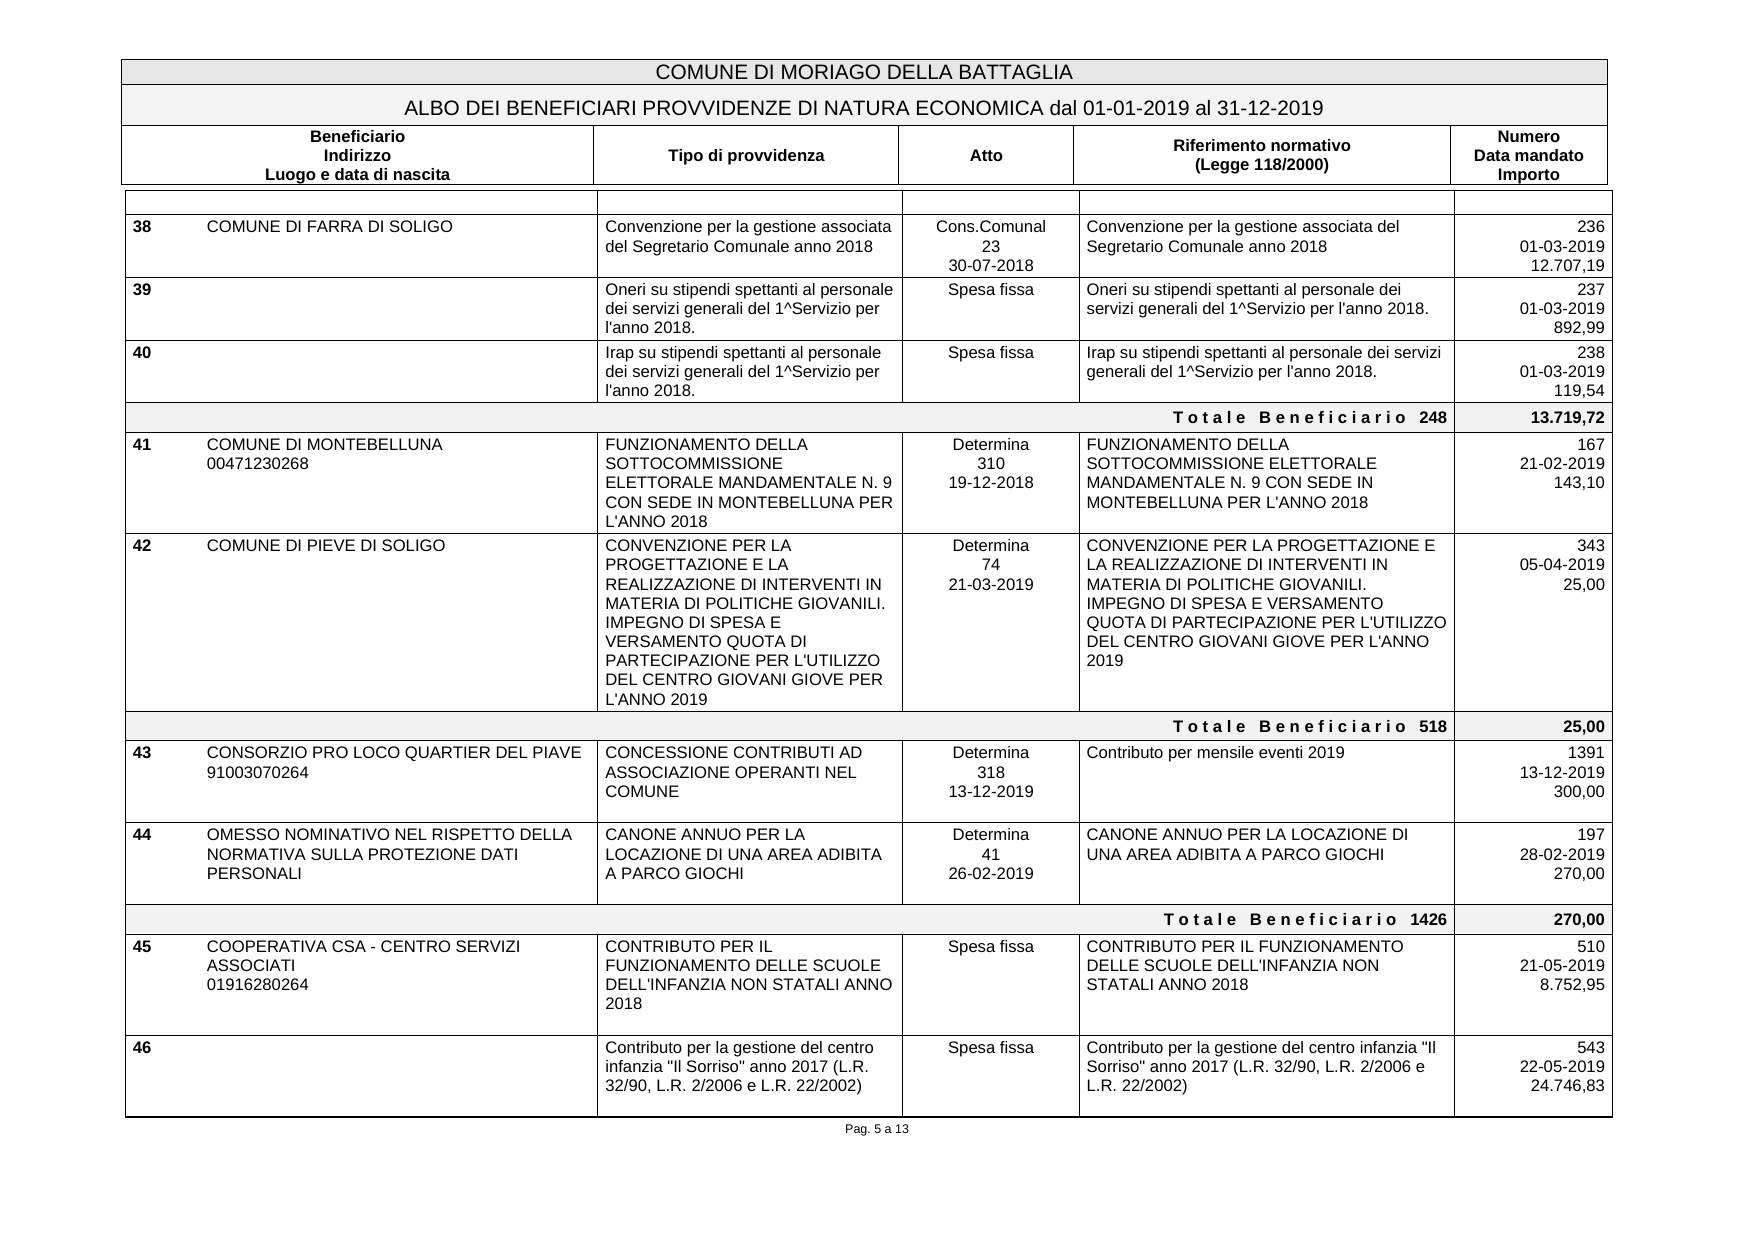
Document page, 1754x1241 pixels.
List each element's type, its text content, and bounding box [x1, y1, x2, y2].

table_cell 44 [126, 823, 199, 904]
table_cell Irap su stipendi spettanti al personale dei servizi generali del 1^Servizio per l'anno 2018. [1080, 341, 1454, 402]
table_cell Spesa fissa [903, 935, 1079, 1034]
table_cell 237 01-03-2019 892,99 [1455, 278, 1612, 339]
table_cell Irap su stipendi spettanti al personale dei servizi generali del 1^Servizio per l'anno 2018. [598, 341, 902, 402]
table_cell 39 [126, 278, 199, 339]
table_cell Contributo per la gestione del centro infanzia "Il Sorriso" anno 2017 (L.R. 32/90, L.R. 2/2006 e L.R. 22/2002) [598, 1036, 902, 1116]
table_cell Determina 318 13-12-2019 [903, 741, 1079, 822]
table_cell 1391 13-12-2019 300,00 [1455, 741, 1612, 822]
table_cell Determina 41 26-02-2019 [903, 823, 1079, 904]
table_cell CONSORZIO PRO LOCO QUARTIER DEL PIAVE 91003070264 [199, 741, 597, 822]
table_cell Convenzione per la gestione associata del Segretario Comunale anno 2018 [598, 215, 902, 277]
table_cell FUNZIONAMENTO DELLA SOTTOCOMMISSIONE ELETTORALE MANDAMENTALE N. 9 CON SEDE IN MONTEBELLUNA PER L'ANNO 2018 [1080, 433, 1454, 533]
table_cell Cons.Comunal 23 30-07-2018 [903, 215, 1079, 277]
table_cell T o t a l e B e n e f i c i a r i o 518 [126, 712, 1454, 740]
table_cell [199, 341, 597, 402]
table_cell Spesa fissa [903, 278, 1079, 339]
table_cell CANONE ANNUO PER LA LOCAZIONE DI UNA AREA ADIBITA A PARCO GIOCHI [1080, 823, 1454, 904]
table_cell FUNZIONAMENTO DELLA SOTTOCOMMISSIONE ELETTORALE MANDAMENTALE N. 9 CON SEDE IN MONTEBELLUNA PER L'ANNO 2018 [598, 433, 902, 533]
table_cell CANONE ANNUO PER LA LOCAZIONE DI UNA AREA ADIBITA A PARCO GIOCHI [598, 823, 902, 904]
table_cell Oneri su stipendi spettanti al personale dei servizi generali del 1^Servizio per l'anno 2018. [598, 278, 902, 339]
table_cell 43 [126, 741, 199, 822]
table_cell Determina 74 21-03-2019 [903, 534, 1079, 711]
table_cell COMUNE DI MONTEBELLUNA 00471230268 [199, 433, 597, 533]
table_cell Contributo per mensile eventi 2019 [1080, 741, 1454, 822]
table_cell T o t a l e B e n e f i c i a r i o 248 [126, 403, 1454, 432]
table_cell COOPERATIVA CSA - CENTRO SERVIZI ASSOCIATI 01916280264 [199, 935, 597, 1034]
table_cell 270,00 [1455, 905, 1612, 933]
table_cell 42 [126, 534, 199, 711]
table_cell Spesa fissa [903, 341, 1079, 402]
table_cell 46 [126, 1036, 199, 1116]
table_cell COMUNE DI FARRA DI SOLIGO [199, 215, 597, 277]
table_cell 45 [126, 935, 199, 1034]
table_cell 543 22-05-2019 24.746,83 [1455, 1036, 1612, 1116]
table_cell 238 01-03-2019 119,54 [1455, 341, 1612, 402]
table_cell CONTRIBUTO PER IL FUNZIONAMENTO DELLE SCUOLE DELL'INFANZIA NON STATALI ANNO 2018 [598, 935, 902, 1034]
table_cell 236 01-03-2019 12.707,19 [1455, 215, 1612, 277]
table_cell T o t a l e B e n e f i c i a r i o 1426 [126, 905, 1454, 933]
table_cell [1080, 191, 1454, 214]
table_cell COMUNE DI PIEVE DI SOLIGO [199, 534, 597, 711]
table_cell 343 05-04-2019 25,00 [1455, 534, 1612, 711]
table_cell 167 21-02-2019 143,10 [1455, 433, 1612, 533]
table_cell 38 [126, 215, 199, 277]
table_cell [199, 278, 597, 339]
table_cell 13.719,72 [1455, 403, 1612, 432]
table_cell Spesa fissa [903, 1036, 1079, 1116]
table_cell 41 [126, 433, 199, 533]
table_cell Convenzione per la gestione associata del Segretario Comunale anno 2018 [1080, 215, 1454, 277]
table_cell [1455, 191, 1612, 214]
table_cell CONVENZIONE PER LA PROGETTAZIONE E LA REALIZZAZIONE DI INTERVENTI IN MATERIA DI POLITICHE GIOVANILI. IMPEGNO DI SPESA E VERSAMENTO QUOTA DI PARTECIPAZIONE PER L'UTILIZZO DEL CENTRO GIOVANI GIOVE PER L'ANNO 2019 [598, 534, 902, 711]
table_cell [199, 1036, 597, 1116]
table_cell [199, 191, 597, 214]
table_cell OMESSO NOMINATIVO NEL RISPETTO DELLA NORMATIVA SULLA PROTEZIONE DATI PERSONALI [199, 823, 597, 904]
table_cell CONCESSIONE CONTRIBUTI AD ASSOCIAZIONE OPERANTI NEL COMUNE [598, 741, 902, 822]
table_cell Determina 310 19-12-2018 [903, 433, 1079, 533]
table_cell Oneri su stipendi spettanti al personale dei servizi generali del 1^Servizio per l'anno 2018. [1080, 278, 1454, 339]
table_cell [903, 191, 1079, 214]
table_cell CONTRIBUTO PER IL FUNZIONAMENTO DELLE SCUOLE DELL'INFANZIA NON STATALI ANNO 2018 [1080, 935, 1454, 1034]
table_cell 197 28-02-2019 270,00 [1455, 823, 1612, 904]
table_cell [598, 191, 902, 214]
table_cell 40 [126, 341, 199, 402]
table_cell CONVENZIONE PER LA PROGETTAZIONE E LA REALIZZAZIONE DI INTERVENTI IN MATERIA DI POLITICHE GIOVANILI. IMPEGNO DI SPESA E VERSAMENTO QUOTA DI PARTECIPAZIONE PER L'UTILIZZO DEL CENTRO GIOVANI GIOVE PER L'ANNO 2019 [1080, 534, 1454, 711]
table_cell 25,00 [1455, 712, 1612, 740]
table_cell Contributo per la gestione del centro infanzia "Il Sorriso" anno 2017 (L.R. 32/90, L.R. 2/2006 e L.R. 22/2002) [1080, 1036, 1454, 1116]
table_cell [126, 191, 199, 214]
table_cell 510 21-05-2019 8.752,95 [1455, 935, 1612, 1034]
